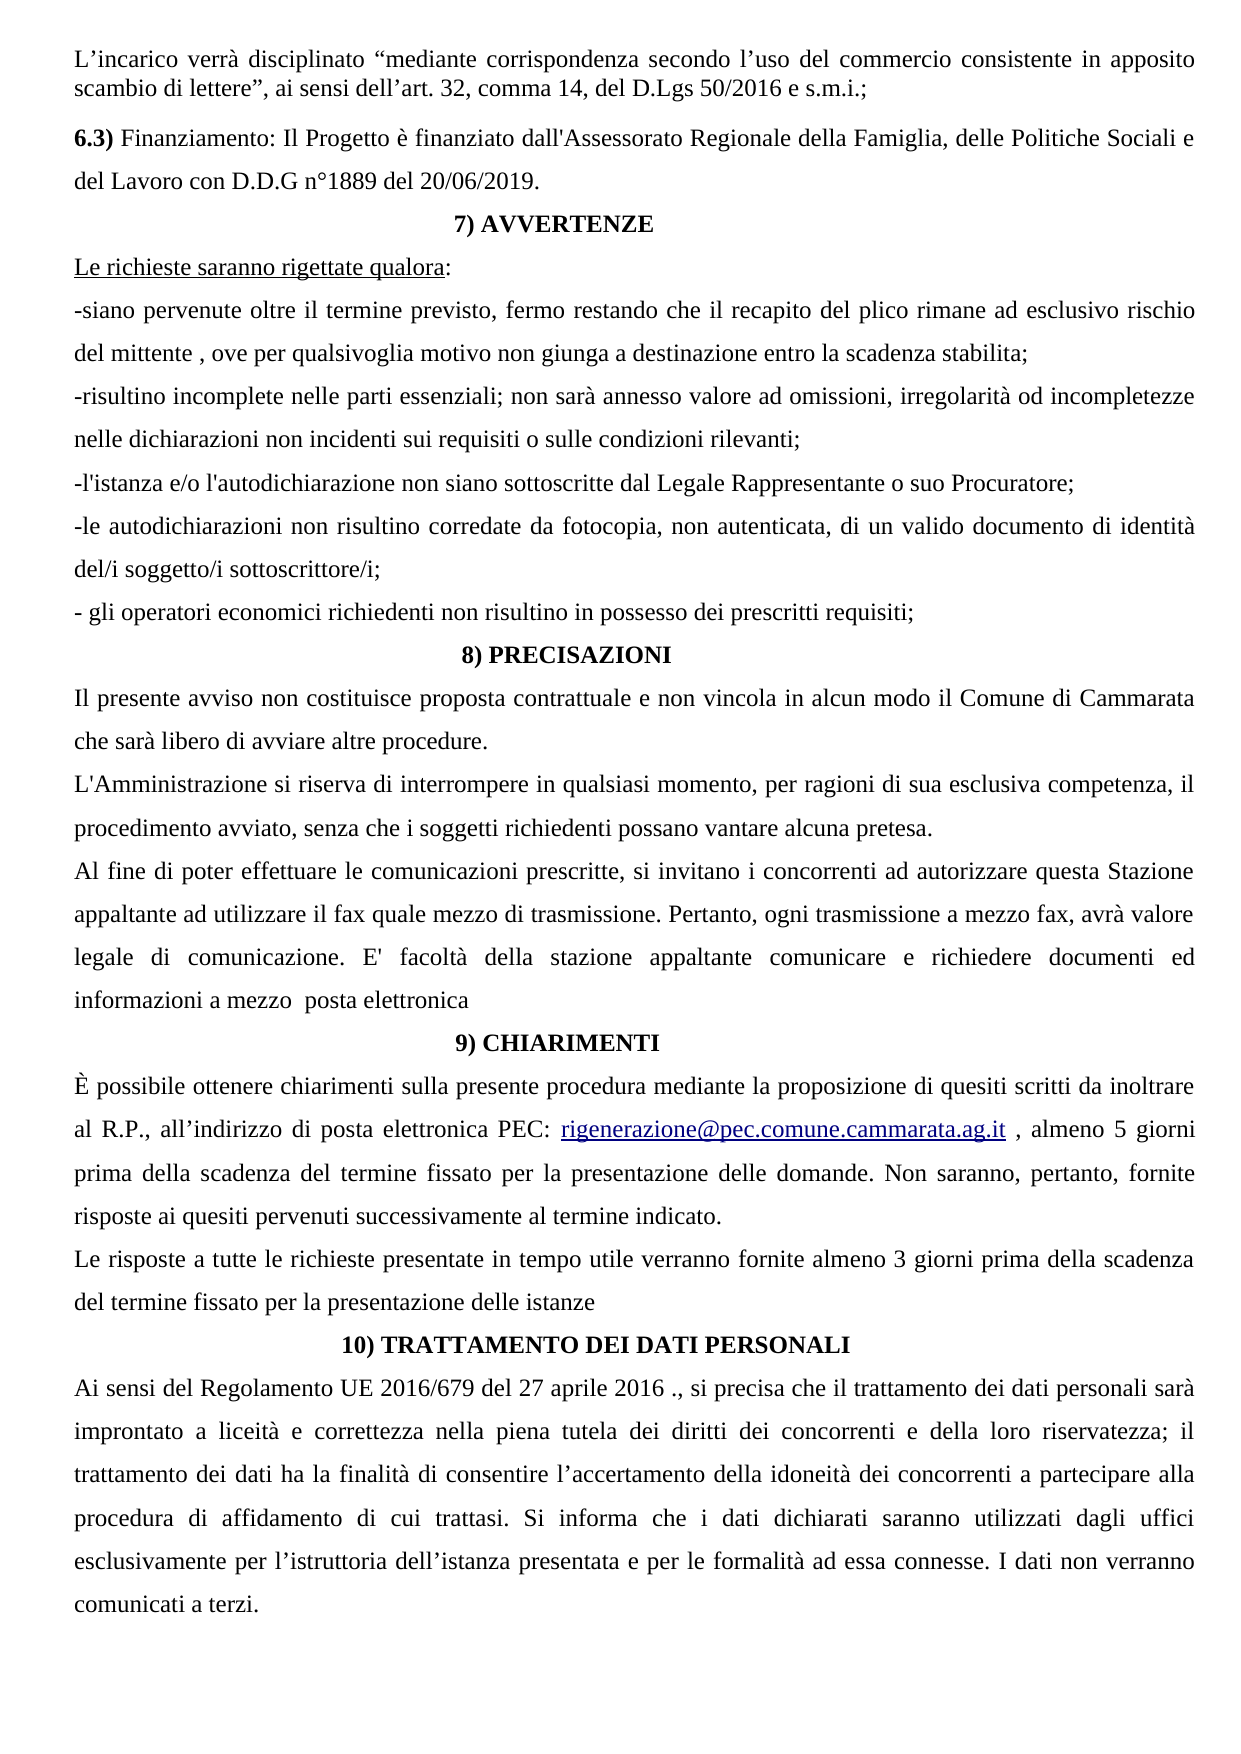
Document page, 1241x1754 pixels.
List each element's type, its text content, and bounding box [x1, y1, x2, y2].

text L'Amministrazione si riserva di interrompere in qualsiasi momento, per ragioni di sua esclusiva competenza, il procedimento avviato, senza che i soggetti richiedenti possano vantare alcuna pretesa. [74, 769, 1196, 841]
text 9) CHIARIMENTI [74, 1028, 1196, 1057]
text -siano pervenute oltre il termine previsto, fermo restando che il recapito del plico rimane ad esclusivo rischio del mittente , ove per qualsivoglia motivo non giunga a destinazione entro la scadenza stabilita; [74, 295, 1196, 367]
list 7) AVVERTENZE [74, 209, 1196, 238]
text L’incarico verrà disciplinato “mediante corrispondenza secondo l’uso del commercio consistente in apposito scambio di lettere”, ai sensi dell’art. 32, comma 14, del D.Lgs 50/2016 e s.m.i.; [74, 44, 1196, 102]
text -le autodichiarazioni non risultino corredate da fotocopia, non autenticata, di un valido documento di identità del/i soggetto/i sottoscrittore/i; [74, 511, 1196, 583]
text Il presente avviso non costituisce proposta contrattuale e non vincola in alcun modo il Comune di Cammarata che sarà libero di avviare altre procedure. [74, 683, 1196, 755]
text -l'istanza e/o l'autodichiarazione non siano sottoscritte dal Legale Rappresentante o suo Procuratore; [74, 468, 1196, 496]
text 6.3) Finanziamento: Il Progetto è finanziato dall'Assessorato Regionale della Famiglia, delle Politiche Sociali e del Lavoro con D.D.G n°1889 del 20/06/2019. [74, 123, 1196, 194]
text Le risposte a tutte le richieste presentate in tempo utile verranno fornite almeno 3 giorni prima della scadenza del termine fissato per la presentazione delle istanze [74, 1244, 1196, 1316]
text È possibile ottenere chiarimenti sulla presente procedura mediante la proposizione di quesiti scritti da inoltrare al R.P., all’indirizzo di posta elettronica PEC: rigenerazione@pec.comune.cammarata.ag.it , almeno 5 giorni prima della scadenza del termine fissato per la presentazione delle domande. Non saranno, pertanto, fornite risposte ai quesiti pervenuti successivamente al termine indicato. [74, 1071, 1196, 1229]
text Le richieste saranno rigettate qualora: [74, 252, 1196, 281]
text Al fine di poter effettuare le comunicazioni prescritte, si invitano i concorrenti ad autorizzare questa Stazione appaltante ad utilizzare il fax quale mezzo di trasmissione. Pertanto, ogni trasmissione a mezzo fax, avrà valore legale di comunicazione. E' facoltà della stazione appaltante comunicare e richiedere documenti ed informazioni a mezzo posta elettronica [74, 856, 1196, 1014]
list 10) TRATTAMENTO DEI DATI PERSONALI [74, 1330, 1196, 1359]
text - gli operatori economici richiedenti non risultino in possesso dei prescritti requisiti; [74, 597, 1196, 626]
text -risultino incomplete nelle parti essenziali; non sarà annesso valore ad omissioni, irregolarità od incompletezze nelle dichiarazioni non incidenti sui requisiti o sulle condizioni rilevanti; [74, 381, 1196, 453]
text 8) PRECISAZIONI [74, 640, 1196, 669]
text Ai sensi del Regolamento UE 2016/679 del 27 aprile 2016 ., si precisa che il trattamento dei dati personali sarà improntato a liceità e correttezza nella piena tutela dei diritti dei concorrenti e della loro riservatezza; il trattamento dei dati ha la finalità di consentire l’accertamento della idoneità dei concorrenti a partecipare alla procedura di affidamento di cui trattasi. Si informa che i dati dichiarati saranno utilizzati dagli uffici esclusivamente per l’istruttoria dell’istanza presentata e per le formalità ad essa connesse. I dati non verranno comunicati a terzi. [74, 1373, 1196, 1618]
